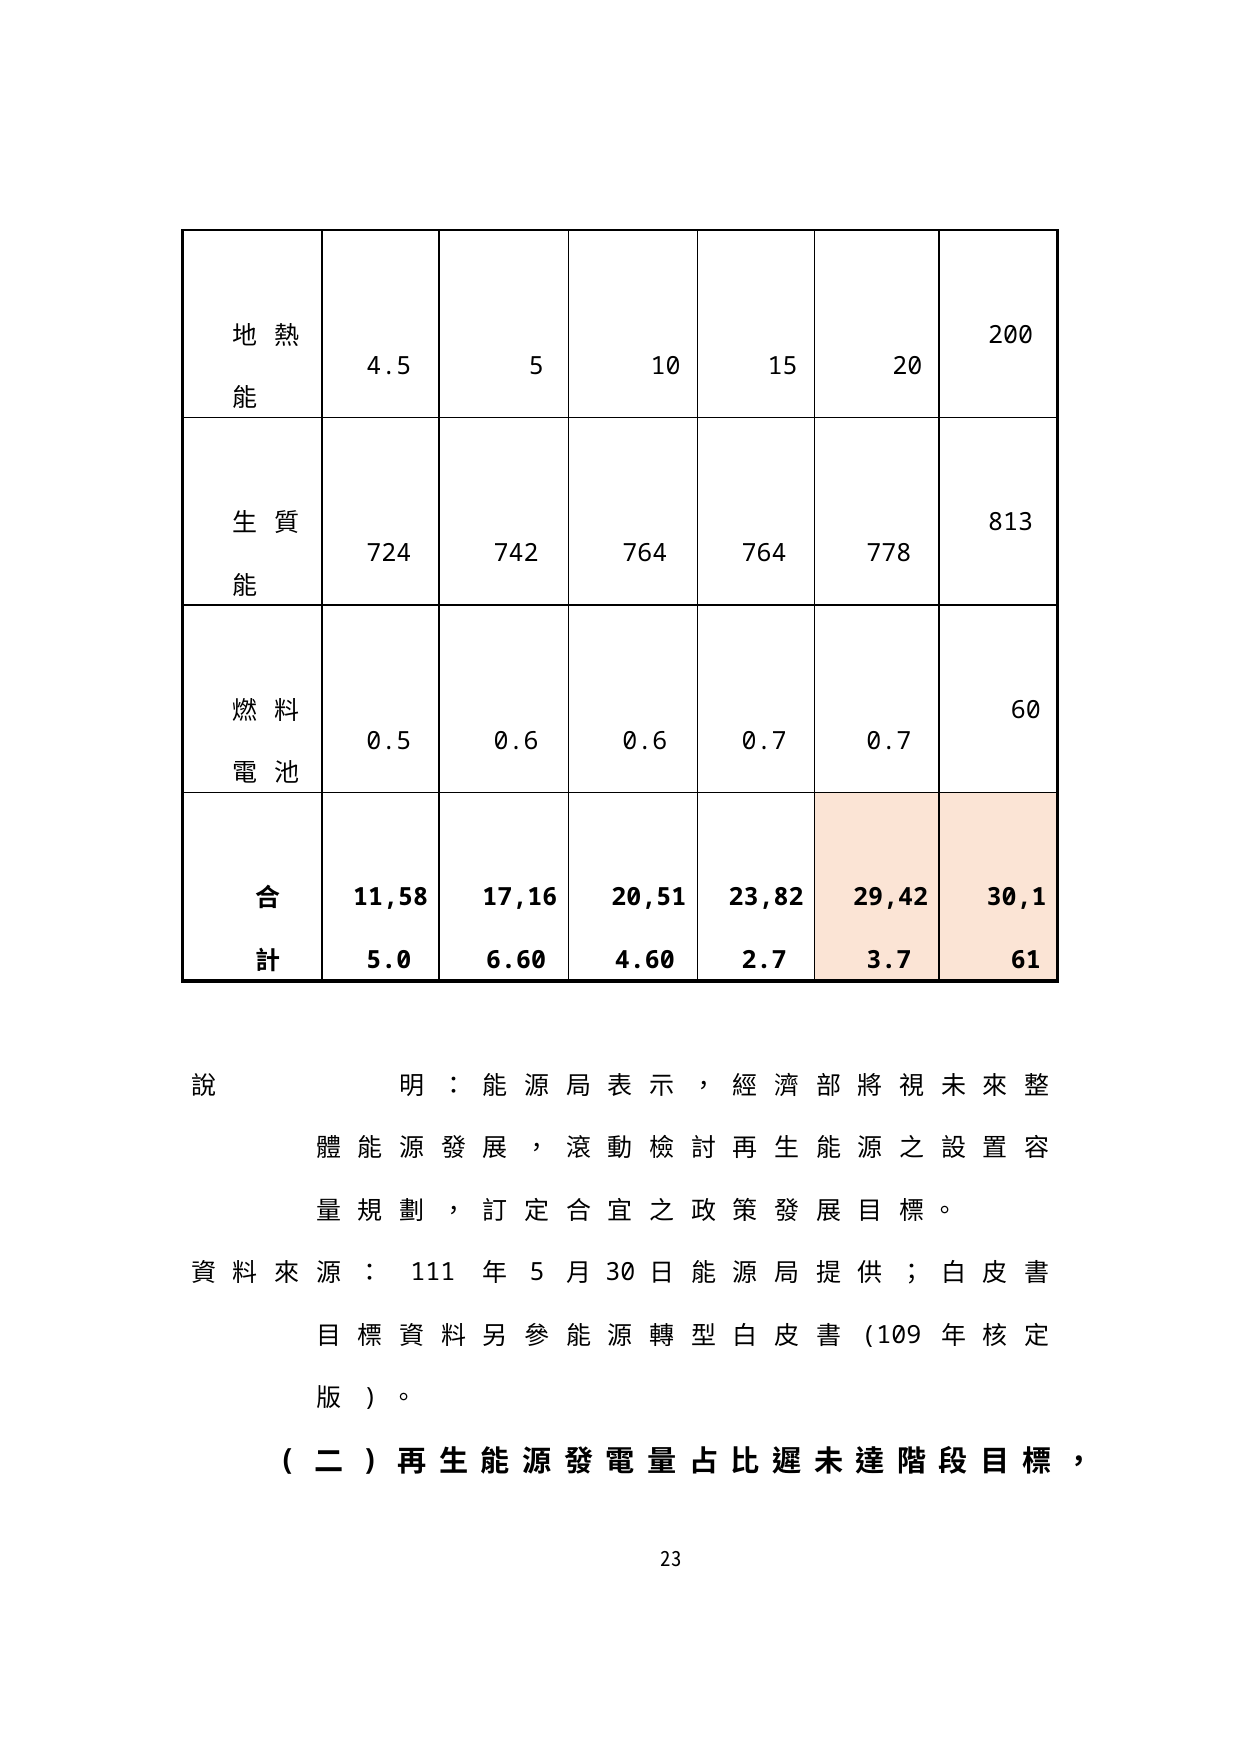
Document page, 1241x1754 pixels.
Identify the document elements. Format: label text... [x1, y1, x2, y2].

table_cell 60 [940, 606, 1056, 792]
table_cell 813 [940, 418, 1056, 604]
table_cell 30,161 [940, 793, 1056, 979]
table_cell 742 [440, 418, 568, 604]
table_cell 5 [440, 231, 568, 417]
table_cell 29,423.7 [815, 793, 938, 979]
text 說 明：能源局表示，經濟部將視未來整體能源發展，滾動檢討再生能源之設置容量規劃，訂定合宜之政策發展目標。 [183, 1042, 1058, 1229]
table_cell 778 [815, 418, 938, 604]
table_cell 地熱能 [184, 231, 321, 417]
table_cell 11,585.0 [323, 793, 438, 979]
table_cell 燃料電池 [184, 606, 321, 792]
text (二)再生能源發電量占比遲未達階段目標，且與政策最終目標20%仍具差距，允宜審慎評估達標時程，並研謀加強推動策略 [242, 1417, 1058, 1479]
table_cell 生質能 [184, 418, 321, 604]
table_cell 0.5 [323, 606, 438, 792]
table_cell 10 [569, 231, 697, 417]
table_cell 0.7 [815, 606, 938, 792]
table_cell 764 [569, 418, 697, 604]
table_cell 合 計 [184, 793, 321, 979]
table_cell 0.6 [440, 606, 568, 792]
table_cell 15 [698, 231, 814, 417]
table_cell 724 [323, 418, 438, 604]
table_cell 20 [815, 231, 938, 417]
table_cell 0.6 [569, 606, 697, 792]
table_cell 20,514.60 [569, 793, 697, 979]
table_cell 0.7 [698, 606, 814, 792]
table_cell 4.5 [323, 231, 438, 417]
table_cell 23,822.7 [698, 793, 814, 979]
table_cell 200 [940, 231, 1056, 417]
text 資料來源：111年5月30日能源局提供；白皮書目標資料另參能源轉型白皮書(109年核定版)。 [183, 1229, 1058, 1417]
table_cell 17,166.60 [440, 793, 568, 979]
table_cell 764 [698, 418, 814, 604]
